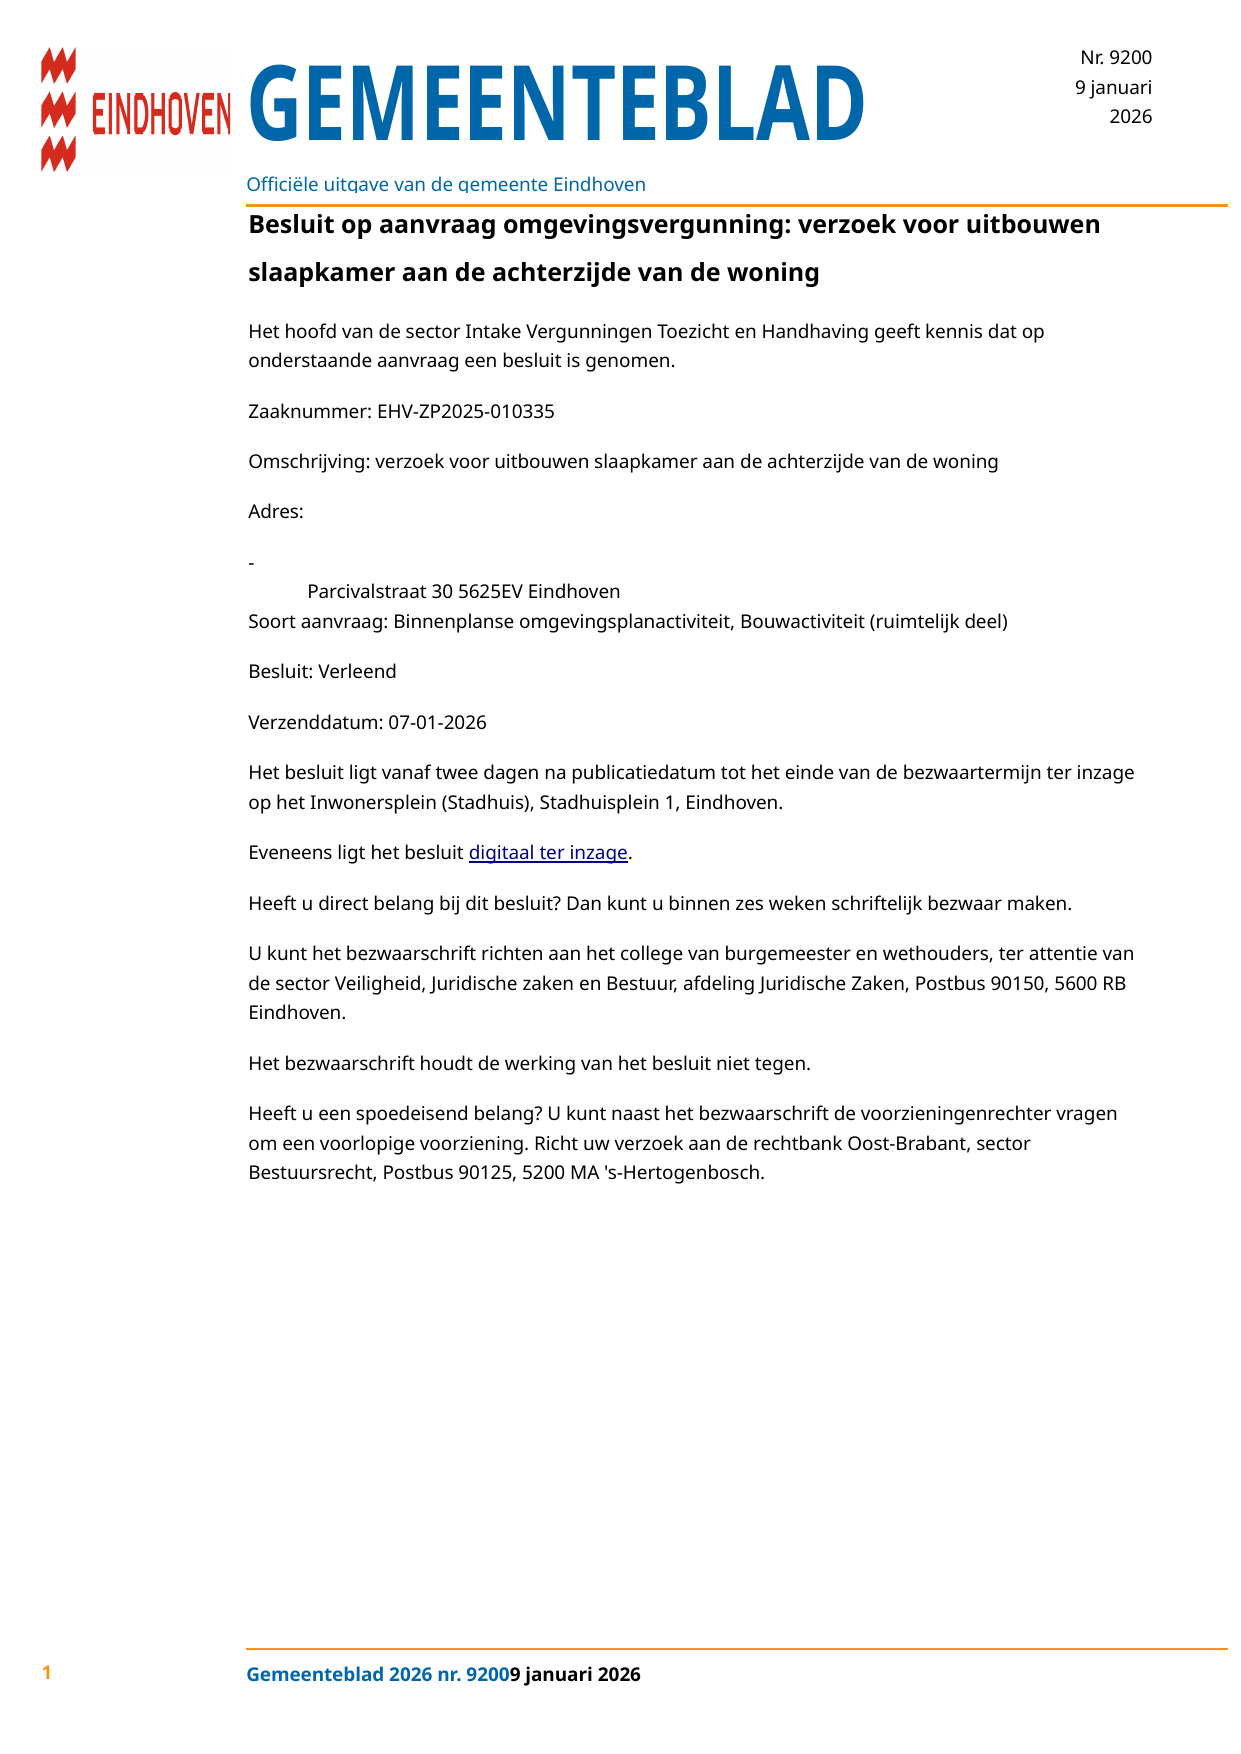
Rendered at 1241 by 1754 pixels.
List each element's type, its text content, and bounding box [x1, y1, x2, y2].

picture [41, 47, 231, 172]
text Besluit op aanvraag omgevingsvergunning: verzoek voor uitbouwen slaapkamer aan de achterzijde van de woning [248, 207, 1152, 288]
text Adres: [248, 499, 1152, 524]
text Besluit: Verleend [248, 659, 1152, 684]
text U kunt het bezwaarschrift richten aan het college van burgemeester en wethouders, ter attentie van de sector Veiligheid, Juridische zaken en Bestuur, afdeling Juridische Zaken, Postbus 90150, 5600 RB Eindhoven. [248, 940, 1152, 1025]
text Omschrijving: verzoek voor uitbouwen slaapkamer aan de achterzijde van de woning [248, 448, 1152, 474]
text Verzenddatum: 07-01-2026 [248, 709, 1152, 735]
text Soort aanvraag: Binnenplanse omgevingsplanactiviteit, Bouwactiviteit (ruimtelijk deel) [248, 608, 1152, 634]
list Parcivalstraat 30 5625EV Eindhoven [248, 579, 1152, 604]
text Het hoofd van de sector Intake Vergunningen Toezicht en Handhaving geeft kennis dat op onderstaande aanvraag een besluit is genomen. [248, 318, 1152, 373]
text Het besluit ligt vanaf twee dagen na publicatiedatum tot het einde van de bezwaartermijn ter inzage op het Inwonersplein (Stadhuis), Stadhuisplein 1, Eindhoven. [248, 759, 1152, 815]
text Heeft u direct belang bij dit besluit? Dan kunt u binnen zes weken schriftelijk bezwaar maken. [248, 890, 1152, 916]
text Eveneens ligt het besluit digitaal ter inzage. [248, 839, 1152, 865]
text Heeft u een spoedeisend belang? U kunt naast het bezwaarschrift de voorzieningenrechter vragen om een voorlopige voorziening. Richt uw verzoek aan de rechtbank Oost-Brabant, sector Bestuursrecht, Postbus 90125, 5200 MA 's-Hertogenbosch. [248, 1100, 1152, 1185]
text Het bezwaarschrift houdt de werking van het besluit niet tegen. [248, 1050, 1152, 1076]
text Zaaknummer: EHV-ZP2025-010335 [248, 398, 1152, 424]
